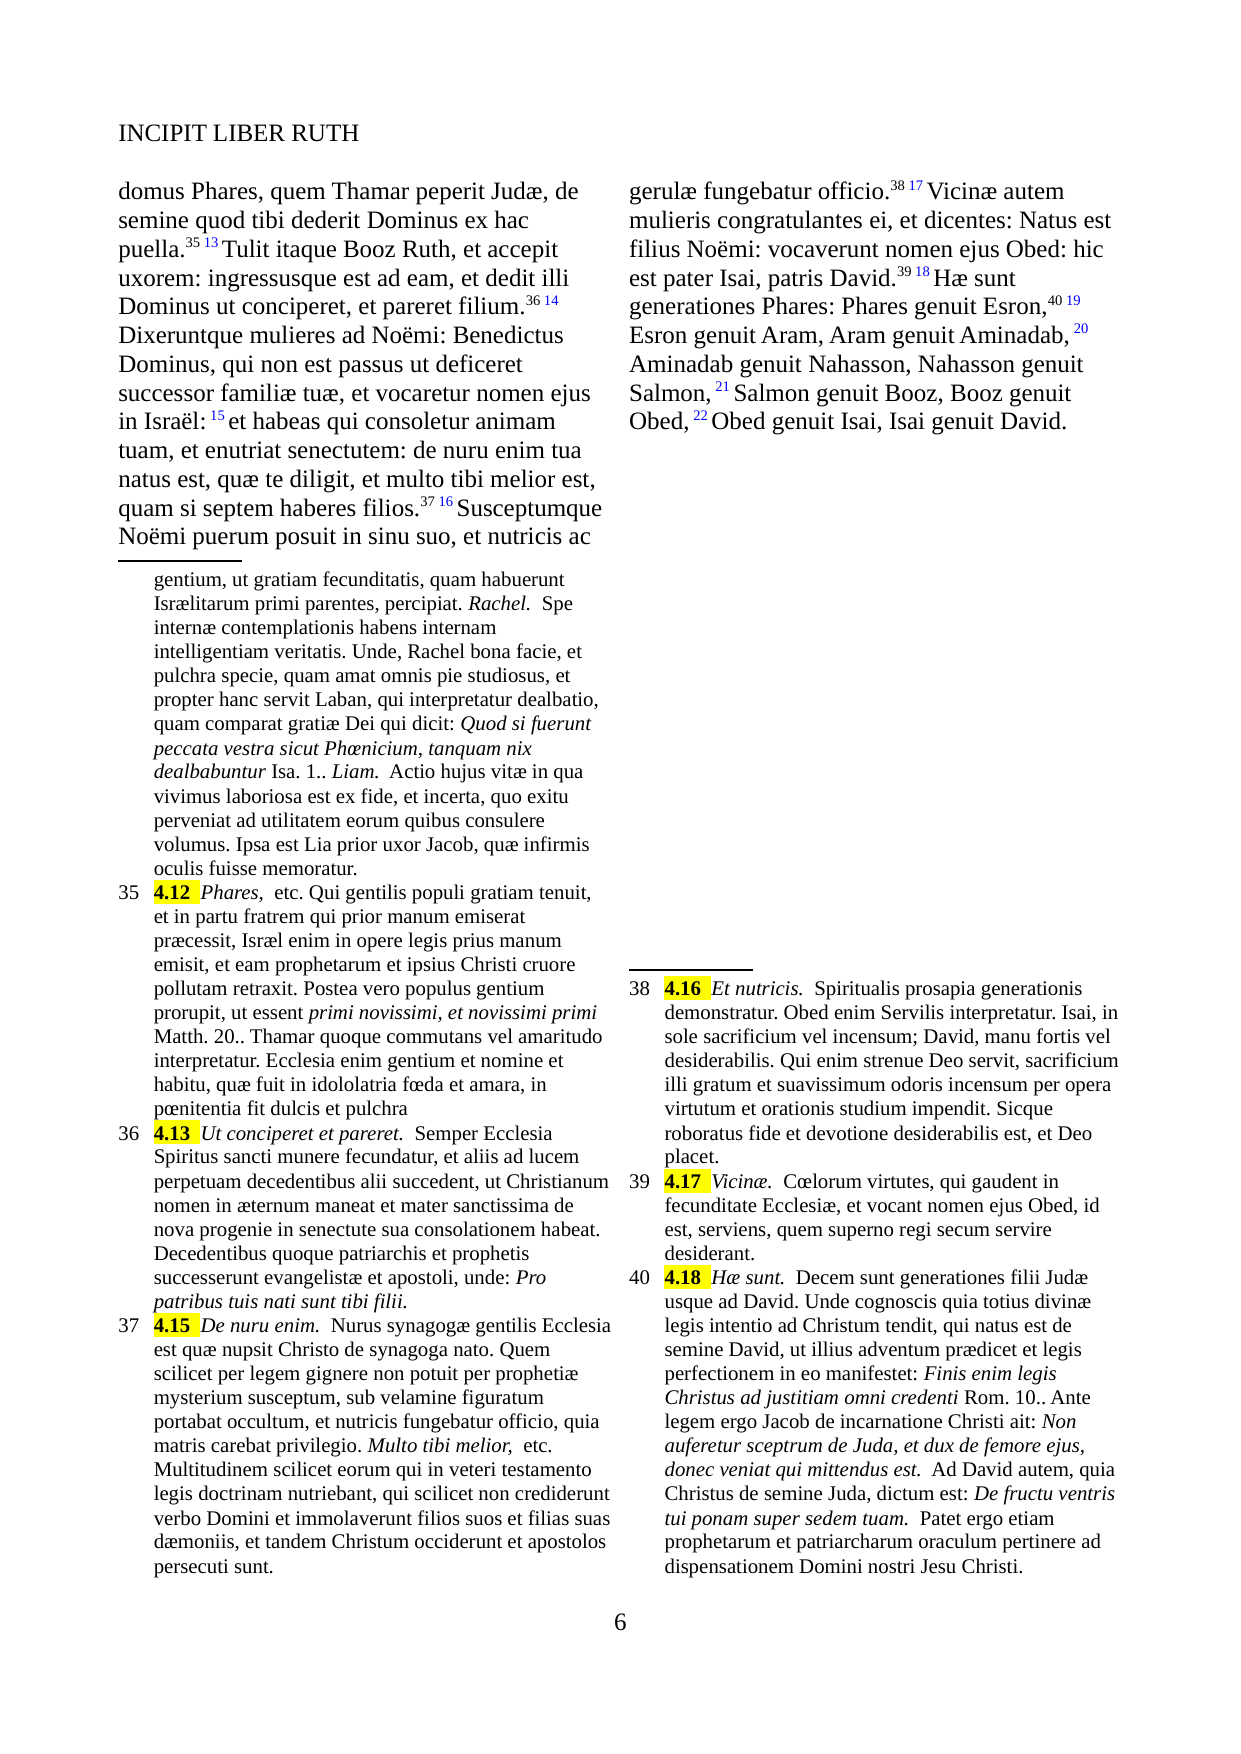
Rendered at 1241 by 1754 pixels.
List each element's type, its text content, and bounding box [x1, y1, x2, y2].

text 4.17 Vicinæ. Cœlorum virtutes, qui gaudent in fecunditate Ecclesiæ, et vocant nomen ejus Obed, id est, serviens, quem superno regi secum servire desiderant. [629, 1168, 1122, 1265]
text gentium, ut gratiam fecunditatis, quam habuerunt Isrælitarum primi parentes, percipiat. Rachel. Spe internæ contemplationis habens internam intelligentiam veritatis. Unde, Rachel bona facie, et pulchra specie, quam amat omnis pie studiosus, et propter hanc servit Laban, qui interpretatur dealbatio, quam comparat gratiæ Dei qui dicit: Quod si fuerunt peccata vestra sicut Phœnicium, tanquam nix dealbabuntur Isa. 1.. Liam. Actio hujus vitæ in qua vivimus laboriosa est ex fide, et incerta, quo exitu perveniat ad utilitatem eorum quibus consulere volumus. Ipsa est Lia prior uxor Jacob, quæ infirmis oculis fuisse memoratur. [118, 567, 611, 880]
text gerulæ fungebatur officio. 17 Vicinæ autem mulieris congratulantes ei, et dicentes: Natus est filius Noëmi: vocaverunt nomen ejus Obed: hic est pater Isai, patris David. 18 Hæ sunt generationes Phares: Phares genuit Esron, 19 Esron genuit Aram, Aram genuit Aminadab, 20 Aminadab genuit Nahasson, Nahasson genuit Salmon, 21 Salmon genuit Booz, Booz genuit Obed, 22 Obed genuit Isai, Isai genuit David. [629, 176, 1122, 435]
text 4.15 De nuru enim. Nurus synagogæ gentilis Ecclesia est quæ nupsit Christo de synagoga nato. Quem scilicet per legem gignere non potuit per prophetiæ mysterium susceptum, sub velamine figuratum portabat occultum, et nutricis fungebatur officio, quia matris carebat privilegio. Multo tibi melior, etc. Multitudinem scilicet eorum qui in veteri testamento legis doctrinam nutriebant, qui scilicet non crediderunt verbo Domini et immolaverunt filios suos et filias suas dæmoniis, et tandem Christum occiderunt et apostolos persecuti sunt. [118, 1313, 611, 1578]
text 4.13 Ut conciperet et pareret. Semper Ecclesia Spiritus sancti munere fecundatur, et aliis ad lucem perpetuam decedentibus alii succedent, ut Christianum nomen in æternum maneat et mater sanctissima de nova progenie in senectute sua consolationem habeat. Decedentibus quoque patriarchis et prophetis successerunt evangelistæ et apostoli, unde: Pro patribus tuis nati sunt tibi filii. [118, 1120, 611, 1313]
text domus Phares, quem Thamar peperit Judæ, de semine quod tibi dederit Dominus ex hac puella. 13 Tulit itaque Booz Ruth, et accepit uxorem: ingressusque est ad eam, et dedit illi Dominus ut conciperet, et pareret filium. 14 Dixeruntque mulieres ad Noëmi: Benedictus Dominus, qui non est passus ut deficeret successor familiæ tuæ, et vocaretur nomen ejus in Israël: 15 et habeas qui consoletur animam tuam, et enutriat senectutem: de nuru enim tua natus est, quæ te diligit, et multo tibi melior est, quam si septem haberes filios. 16 Susceptumque Noëmi puerum posuit in sinu suo, et nutricis ac [118, 176, 611, 550]
text 4.12 Phares, etc. Qui gentilis populi gratiam tenuit, et in partu fratrem qui prior manum emiserat præcessit, Isræl enim in opere legis prius manum emisit, et eam prophetarum et ipsius Christi cruore pollutam retraxit. Postea vero populus gentium prorupit, ut essent primi novissimi, et novissimi primi Matth. 20.. Thamar quoque commutans vel amaritudo interpretatur. Ecclesia enim gentium et nomine et habitu, quæ fuit in idololatria fœda et amara, in pœnitentia fit dulcis et pulchra [118, 880, 611, 1120]
text 4.16 Et nutricis. Spiritualis prosapia generationis demonstratur. Obed enim Servilis interpretatur. Isai, in sole sacrificium vel incensum; David, manu fortis vel desiderabilis. Qui enim strenue Deo servit, sacrificium illi gratum et suavissimum odoris incensum per opera virtutum et orationis studium impendit. Sicque roboratus fide et devotione desiderabilis est, et Deo placet. [629, 976, 1122, 1168]
text 4.18 Hæ sunt. Decem sunt generationes filii Judæ usque ad David. Unde cognoscis quia totius divinæ legis intentio ad Christum tendit, qui natus est de semine David, ut illius adventum prædicet et legis perfectionem in eo manifestet: Finis enim legis Christus ad justitiam omni credenti Rom. 10.. Ante legem ergo Jacob de incarnatione Christi ait: Non auferetur sceptrum de Juda, et dux de femore ejus, donec veniat qui mittendus est. Ad David autem, quia Christus de semine Juda, dictum est: De fructu ventris tui ponam super sedem tuam. Patet ergo etiam prophetarum et patriarcharum oraculum pertinere ad dispensationem Domini nostri Jesu Christi. [629, 1265, 1122, 1578]
